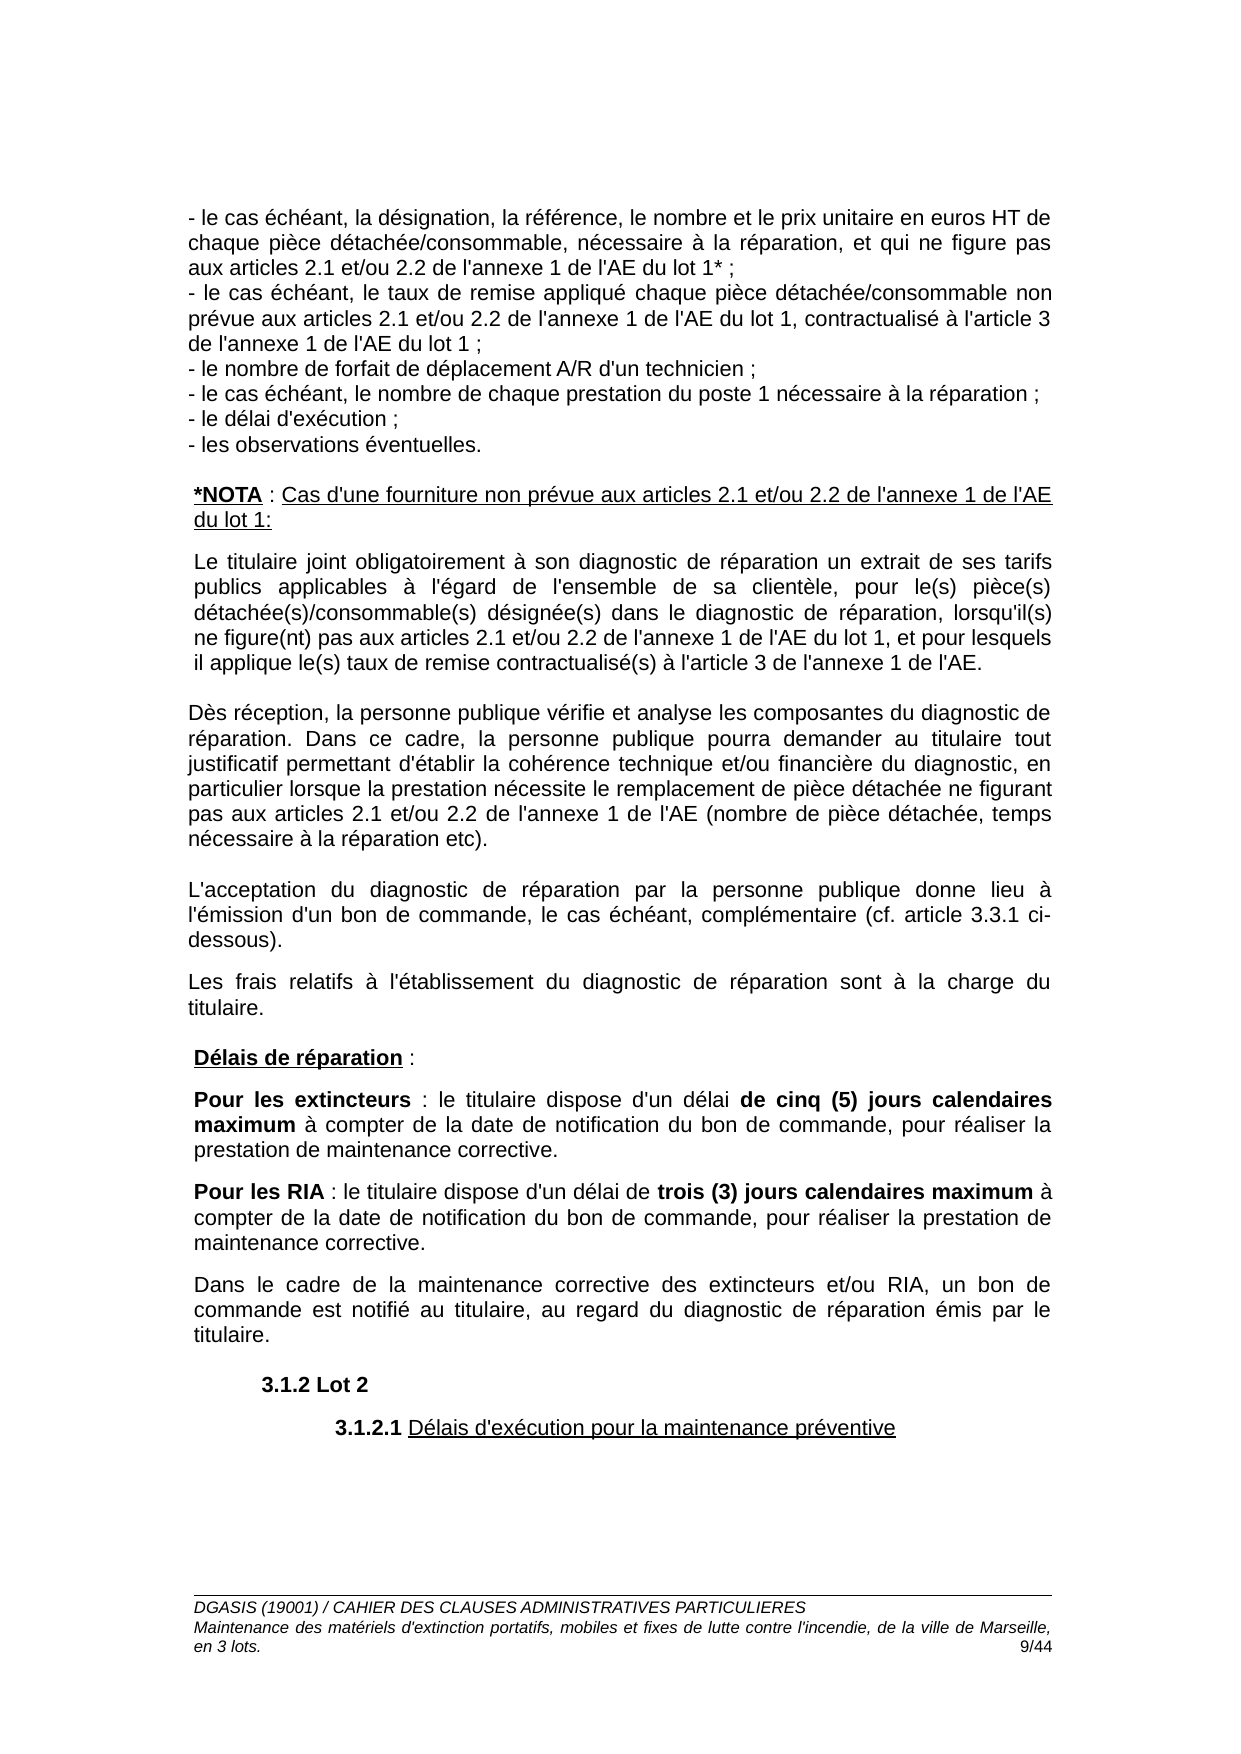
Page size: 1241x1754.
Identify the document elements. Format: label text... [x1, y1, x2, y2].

text - le nombre de forfait de déplacement A/R d'un technicien ; [188, 356, 1052, 381]
text - les observations éventuelles. [188, 431, 1052, 457]
list 3.1.2.1 Délais d'exécution pour la maintenance préventive [297, 1414, 1052, 1439]
text Dans le cadre de la maintenance corrective des extincteurs et/ou RIA, un bon de commande est notifié au titulaire, au regard du diagnostic de réparation émis par le titulaire. [194, 1272, 1052, 1347]
text L'acceptation du diagnostic de réparation par la personne publique donne lieu à l'émission d'un bon de commande, le cas échéant, complémentaire (cf. article 3.3.1 ci-dessous). [188, 877, 1052, 952]
text - le cas échéant, le nombre de chaque prestation du poste 1 nécessaire à la réparation ; [188, 381, 1052, 406]
text - le cas échéant, le taux de remise appliqué chaque pièce détachée/consommable non prévue aux articles 2.1 et/ou 2.2 de l'annexe 1 de l'AE du lot 1, contractualisé à l'article 3 de l'annexe 1 de l'AE du lot 1 ; [188, 280, 1052, 356]
text - le cas échéant, la désignation, la référence, le nombre et le prix unitaire en euros HT de chaque pièce détachée/consommable, nécessaire à la réparation, et qui ne figure pas aux articles 2.1 et/ou 2.2 de l'annexe 1 de l'AE du lot 1* ; [188, 204, 1052, 280]
text Pour les RIA : le titulaire dispose d'un délai de trois (3) jours calendaires maximum à compter de la date de notification du bon de commande, pour réaliser la prestation de maintenance corrective. [194, 1179, 1052, 1255]
text - le délai d'exécution ; [188, 406, 1052, 431]
text Pour les extincteurs : le titulaire dispose d'un délai de cinq (5) jours calendaires maximum à compter de la date de notification du bon de commande, pour réaliser la prestation de maintenance corrective. [194, 1087, 1052, 1162]
text *NOTA : Cas d'une fourniture non prévue aux articles 2.1 et/ou 2.2 de l'annexe 1 de l'AE du lot 1: [194, 482, 1052, 532]
text Les frais relatifs à l'établissement du diagnostic de réparation sont à la charge du titulaire. [188, 969, 1052, 1019]
text 3.1.2 Lot 2 [261, 1372, 1052, 1398]
text Dès réception, la personne publique vérifie et analyse les composantes du diagnostic de réparation. Dans ce cadre, la personne publique pourra demander au titulaire tout justificatif permettant d'établir la cohérence technique et/ou financière du diagnostic, en particulier lorsque la prestation nécessite le remplacement de pièce détachée ne figurant pas aux articles 2.1 et/ou 2.2 de l'annexe 1 de l'AE (nombre de pièce détachée, temps nécessaire à la réparation etc). [188, 700, 1052, 852]
text Délais de réparation : [194, 1045, 1052, 1070]
text Le titulaire joint obligatoirement à son diagnostic de réparation un extrait de ses tarifs publics applicables à l'égard de l'ensemble de sa clientèle, pour le(s) pièce(s) détachée(s)/consommable(s) désignée(s) dans le diagnostic de réparation, lorsqu'il(s) ne figure(nt) pas aux articles 2.1 et/ou 2.2 de l'annexe 1 de l'AE du lot 1, et pour lesquels il applique le(s) taux de remise contractualisé(s) à l'article 3 de l'annexe 1 de l'AE. [194, 549, 1052, 675]
